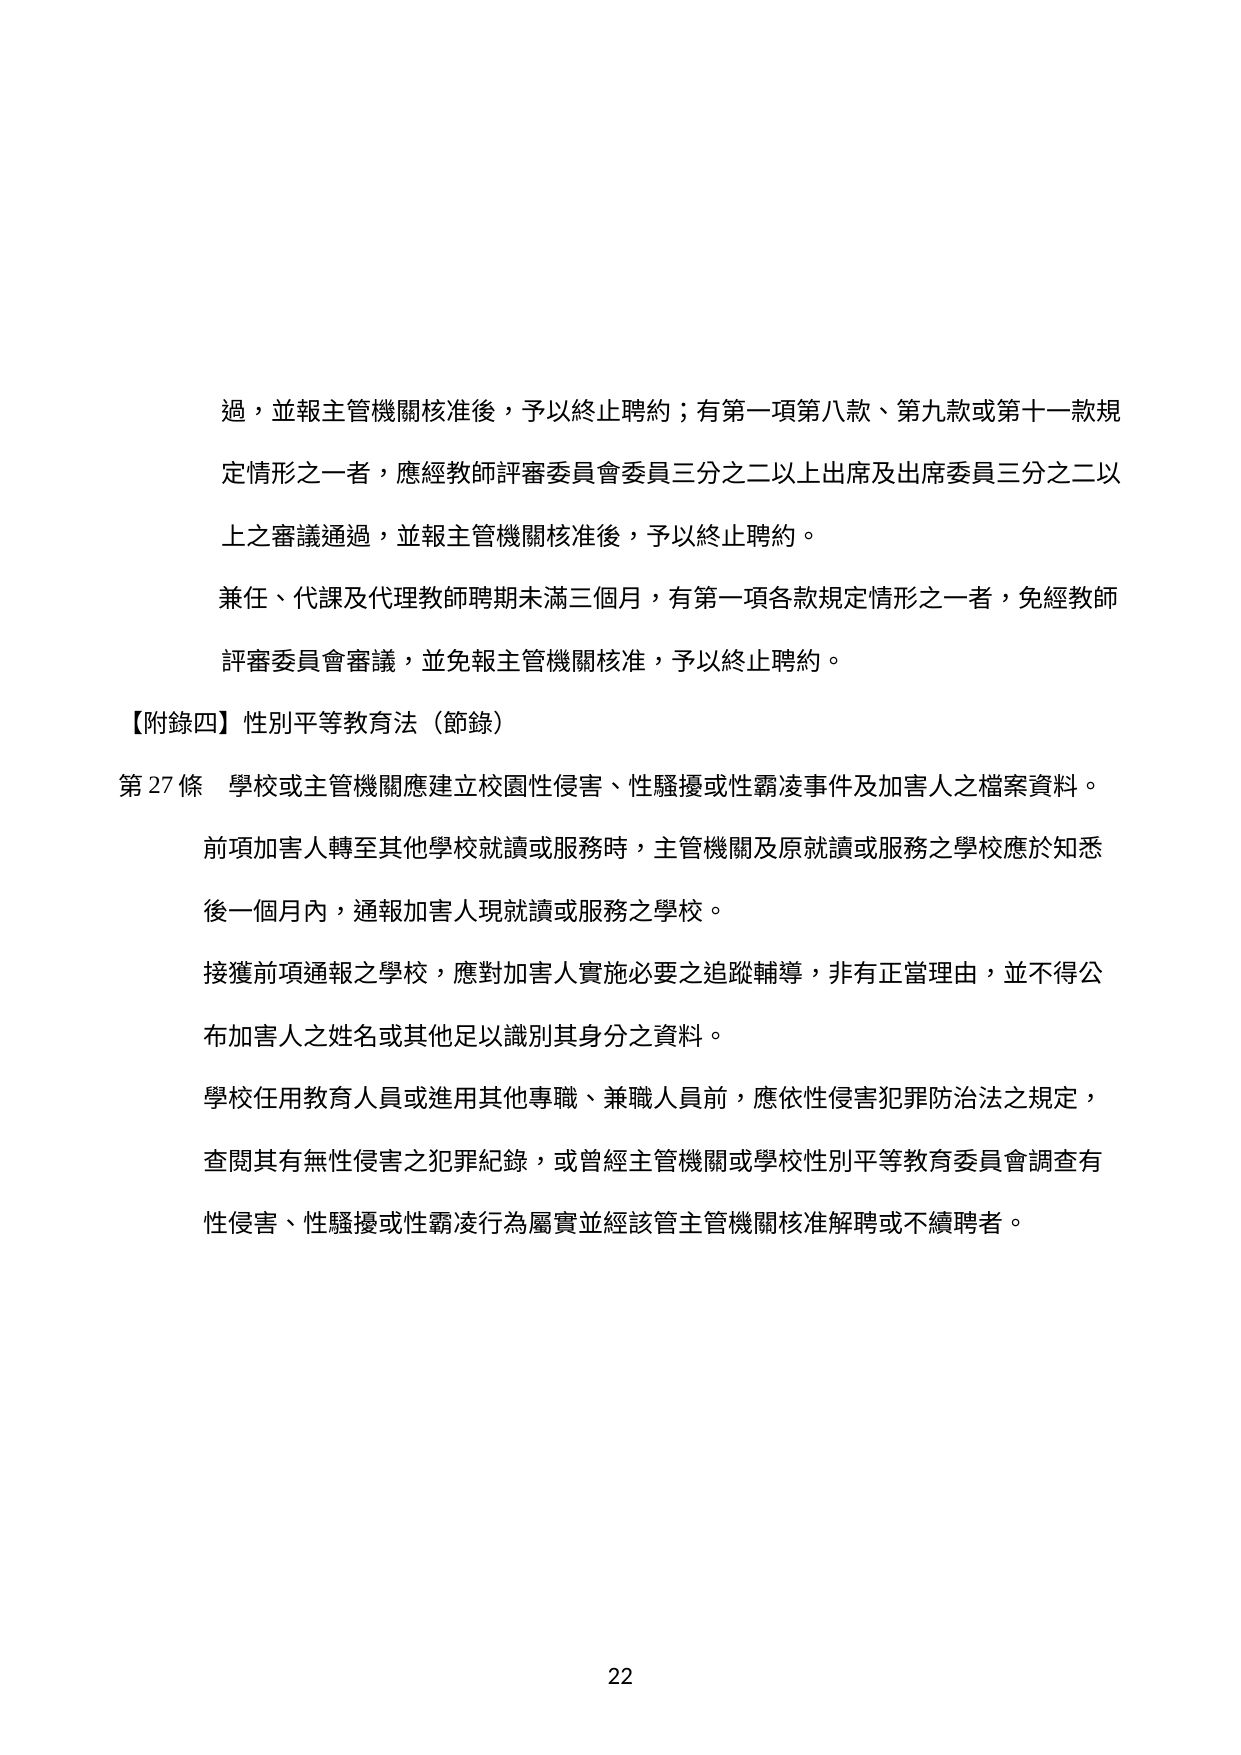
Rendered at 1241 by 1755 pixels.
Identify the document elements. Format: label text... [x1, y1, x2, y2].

text 後一個月內，通報加害人現就讀或服務之學校。 [118, 868, 1122, 930]
text 性侵害、性騷擾或性霸凌行為屬實並經該管主管機關核准解聘或不續聘者。 [118, 1180, 1122, 1243]
text 過，並報主管機關核准後，予以終止聘約；有第一項第八款、第九款或第十一款規定情形之一者，應經教師評審委員會委員三分之二以上出席及出席委員三分之二以上之審議通過，並報主管機關核准後，予以終止聘約。 [218, 368, 1122, 555]
text 兼任、代課及代理教師聘期未滿三個月，有第一項各款規定情形之一者，免經教師評審委員會審議，並免報主管機關核准，予以終止聘約。 [218, 555, 1122, 680]
text 學校任用教育人員或進用其他專職、兼職人員前，應依性侵害犯罪防治法之規定， [118, 1055, 1122, 1118]
text 【附錄四】性別平等教育法（節錄） [118, 680, 1122, 743]
text 第27條 學校或主管機關應建立校園性侵害、性騷擾或性霸凌事件及加害人之檔案資料。 [118, 743, 1122, 805]
text 接獲前項通報之學校，應對加害人實施必要之追蹤輔導，非有正當理由，並不得公 [118, 930, 1122, 993]
text 前項加害人轉至其他學校就讀或服務時，主管機關及原就讀或服務之學校應於知悉 [118, 805, 1122, 868]
text 布加害人之姓名或其他足以識別其身分之資料。 [118, 993, 1122, 1055]
text 查閱其有無性侵害之犯罪紀錄，或曾經主管機關或學校性別平等教育委員會調查有 [118, 1118, 1122, 1180]
